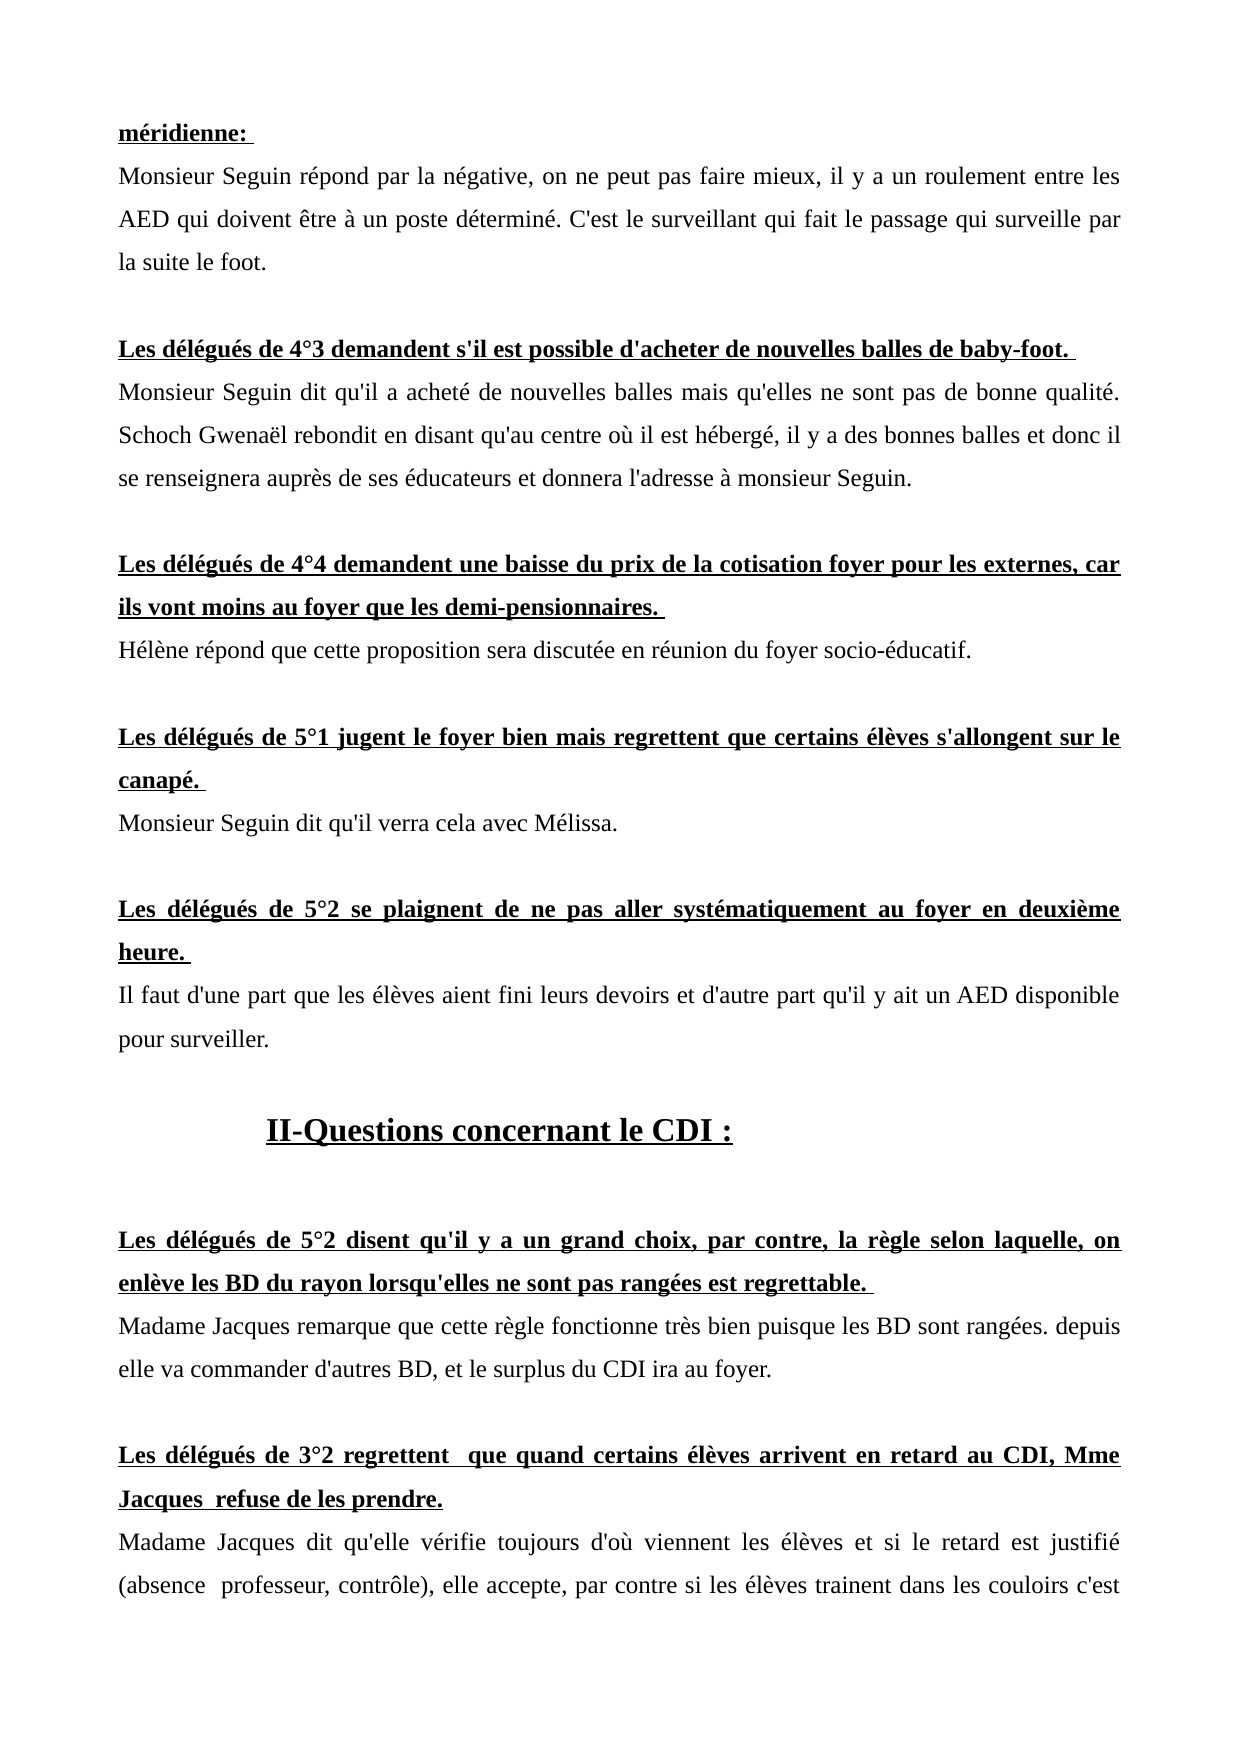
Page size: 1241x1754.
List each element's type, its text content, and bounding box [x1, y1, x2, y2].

text méridienne: [118, 118, 1122, 147]
text Les délégués de 5°2 se plaignent de ne pas aller systématiquement au foyer en deuxième heure. [118, 894, 1122, 966]
text Les délégués de 5°1 jugent le foyer bien mais regrettent que certains élèves s'allongent sur le canapé. [118, 722, 1122, 794]
text Madame Jacques remarque que cette règle fonctionne très bien puisque les BD sont rangées. depuis elle va commander d'autres BD, et le surplus du CDI ira au foyer. [118, 1311, 1122, 1383]
text Les délégués de 4°4 demandent une baisse du prix de la cotisation foyer pour les externes, car ils vont moins au foyer que les demi-pensionnaires. [118, 549, 1122, 621]
text Monsieur Seguin dit qu'il a acheté de nouvelles balles mais qu'elles ne sont pas de bonne qualité. Schoch Gwenaël rebondit en disant qu'au centre où il est hébergé, il y a des bonnes balles et donc il se renseignera auprès de ses éducateurs et donnera l'adresse à monsieur Seguin. [118, 377, 1122, 492]
text Monsieur Seguin dit qu'il verra cela avec Mélissa. [118, 808, 1122, 837]
text Hélène répond que cette proposition sera discutée en réunion du foyer socio-éducatif. [118, 636, 1122, 664]
text II-Questions concernant le CDI : [118, 1110, 1122, 1148]
text Les délégués de 5°2 disent qu'il y a un grand choix, par contre, la règle selon laquelle, on [118, 1225, 1122, 1250]
text Monsieur Seguin répond par la négative, on ne peut pas faire mieux, il y a un roulement entre les AED qui doivent être à un poste déterminé. C'est le surveillant qui fait le passage qui surveille par la suite le foot. [118, 161, 1122, 276]
text Madame Jacques dit qu'elle vérifie toujours d'où viennent les élèves et si le retard est justifié (absence professeur, contrôle), elle accepte, par contre si les élèves trainent dans les couloirs c'est [118, 1527, 1122, 1599]
text enlève les BD du rayon lorsqu'elles ne sont pas rangées est regrettable. [118, 1251, 1122, 1297]
text Les délégués de 4°3 demandent s'il est possible d'acheter de nouvelles balles de baby-foot. [118, 334, 1122, 362]
text Il faut d'une part que les élèves aient fini leurs devoirs et d'autre part qu'il y ait un AED disponible pour surveiller. [118, 981, 1122, 1052]
text Les délégués de 3°2 regrettent que quand certains élèves arrivent en retard au CDI, Mme Jacques refuse de les prendre. [118, 1441, 1122, 1512]
